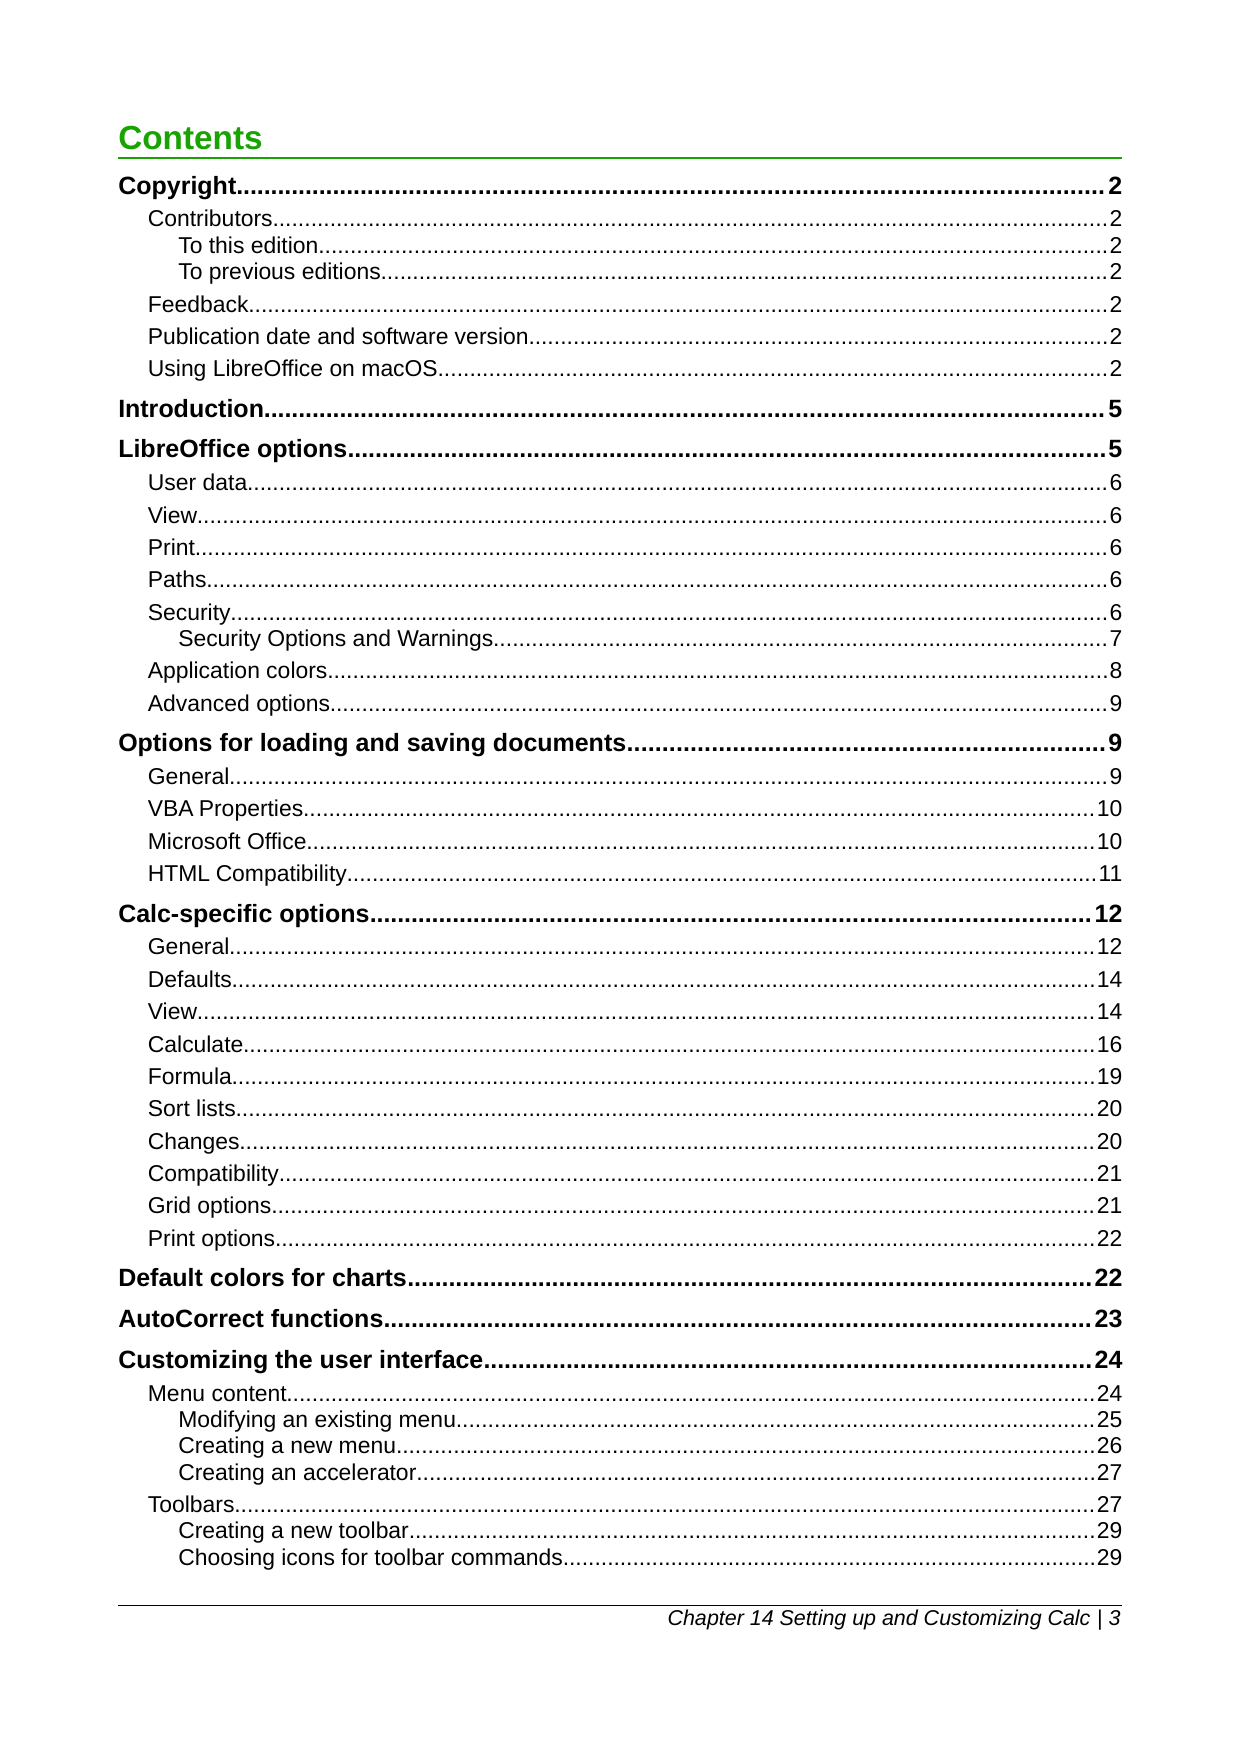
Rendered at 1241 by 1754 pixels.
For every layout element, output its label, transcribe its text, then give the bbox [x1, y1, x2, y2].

text To this edition 2 [178, 232, 1122, 258]
text Changes 20 [148, 1128, 1122, 1154]
text User data 6 [148, 469, 1122, 496]
text Menu content 24 [148, 1379, 1122, 1406]
text Contributors 2 [148, 205, 1122, 232]
text Creating an accelerator 27 [178, 1458, 1122, 1485]
text Sort lists 20 [148, 1095, 1122, 1122]
text Print options 22 [148, 1225, 1122, 1251]
text Using LibreOffice on macOS 2 [148, 355, 1122, 382]
text View 6 [148, 502, 1122, 528]
text Modifying an existing menu 25 [178, 1406, 1122, 1432]
text Compatibility 21 [148, 1160, 1122, 1186]
text Toolbars 27 [148, 1491, 1122, 1517]
text Security 6 [148, 599, 1122, 625]
text Microsoft Office 10 [148, 828, 1122, 854]
text Introduction 5 [118, 394, 1122, 422]
text Security Options and Warnings 7 [178, 625, 1122, 651]
text To previous editions 2 [178, 258, 1122, 284]
text Options for loading and saving documents 9 [118, 728, 1122, 757]
text General 9 [148, 763, 1122, 789]
text AutoCorrect functions 23 [118, 1304, 1122, 1333]
text Defaults 14 [148, 966, 1122, 992]
text Publication date and software version 2 [148, 323, 1122, 349]
text LibreOffice options 5 [118, 434, 1122, 463]
text Copyright 2 [118, 171, 1122, 199]
text Customizing the user interface 24 [118, 1345, 1122, 1373]
text Grid options 21 [148, 1192, 1122, 1219]
text Choosing icons for toolbar commands 29 [178, 1544, 1122, 1570]
text VBA Properties 10 [148, 795, 1122, 822]
text HTML Compatibility 11 [148, 860, 1122, 887]
text Paths 6 [148, 566, 1122, 593]
text Application colors 8 [148, 657, 1122, 684]
text Advanced options 9 [148, 690, 1122, 716]
text Creating a new toolbar 29 [178, 1517, 1122, 1544]
text Calculate 16 [148, 1031, 1122, 1057]
text Print 6 [148, 534, 1122, 560]
text Default colors for charts 22 [118, 1263, 1122, 1292]
text Calc-specific options 12 [118, 898, 1122, 927]
text Creating a new menu 26 [178, 1432, 1122, 1458]
subtitle Contents [118, 118, 1122, 157]
text General 12 [148, 933, 1122, 960]
text Formula 19 [148, 1063, 1122, 1089]
text View 14 [148, 998, 1122, 1024]
text Feedback 2 [148, 291, 1122, 317]
